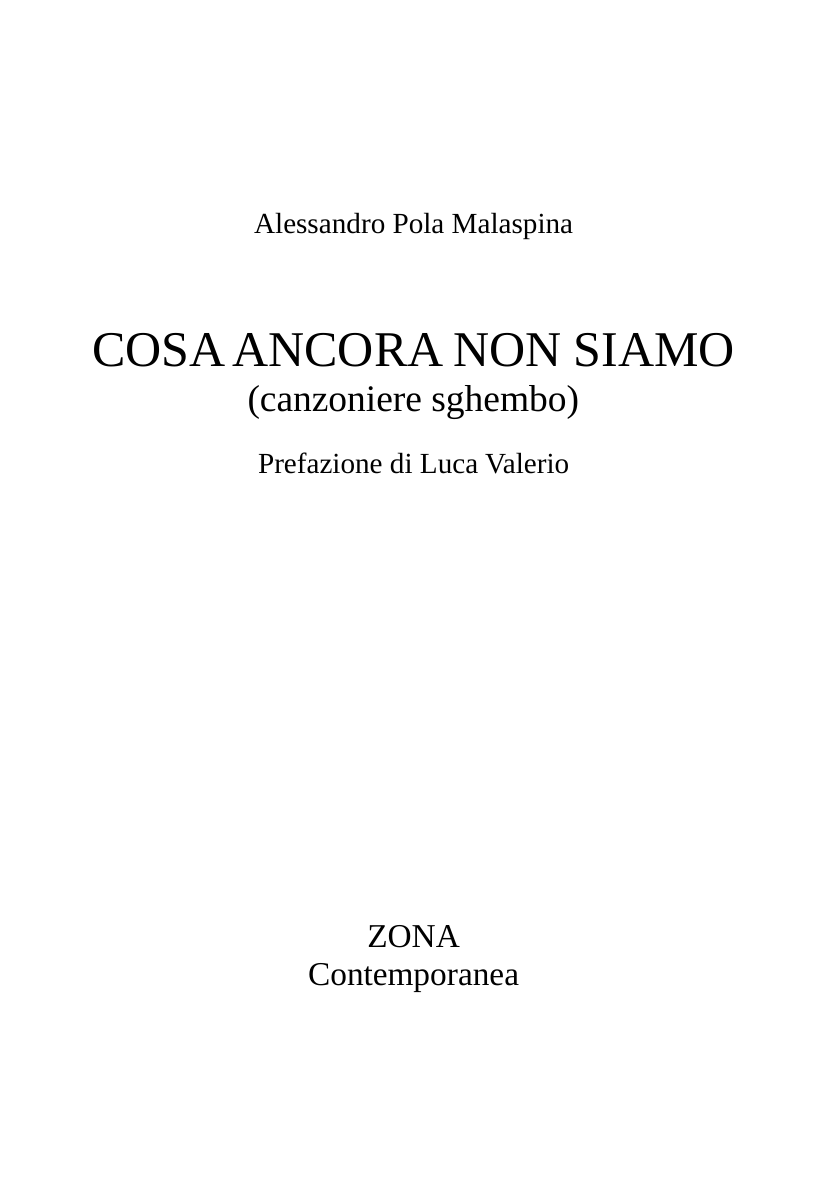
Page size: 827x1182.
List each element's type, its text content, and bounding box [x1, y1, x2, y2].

text ZONA Contemporanea [88, 916, 738, 992]
text Prefazione di Luca Valerio [88, 446, 738, 480]
text COSA ANCORA NON SIAMO [88, 319, 738, 377]
text Alessandro Pola Malaspina [88, 207, 738, 240]
text (canzoniere sghembo) [88, 377, 738, 420]
